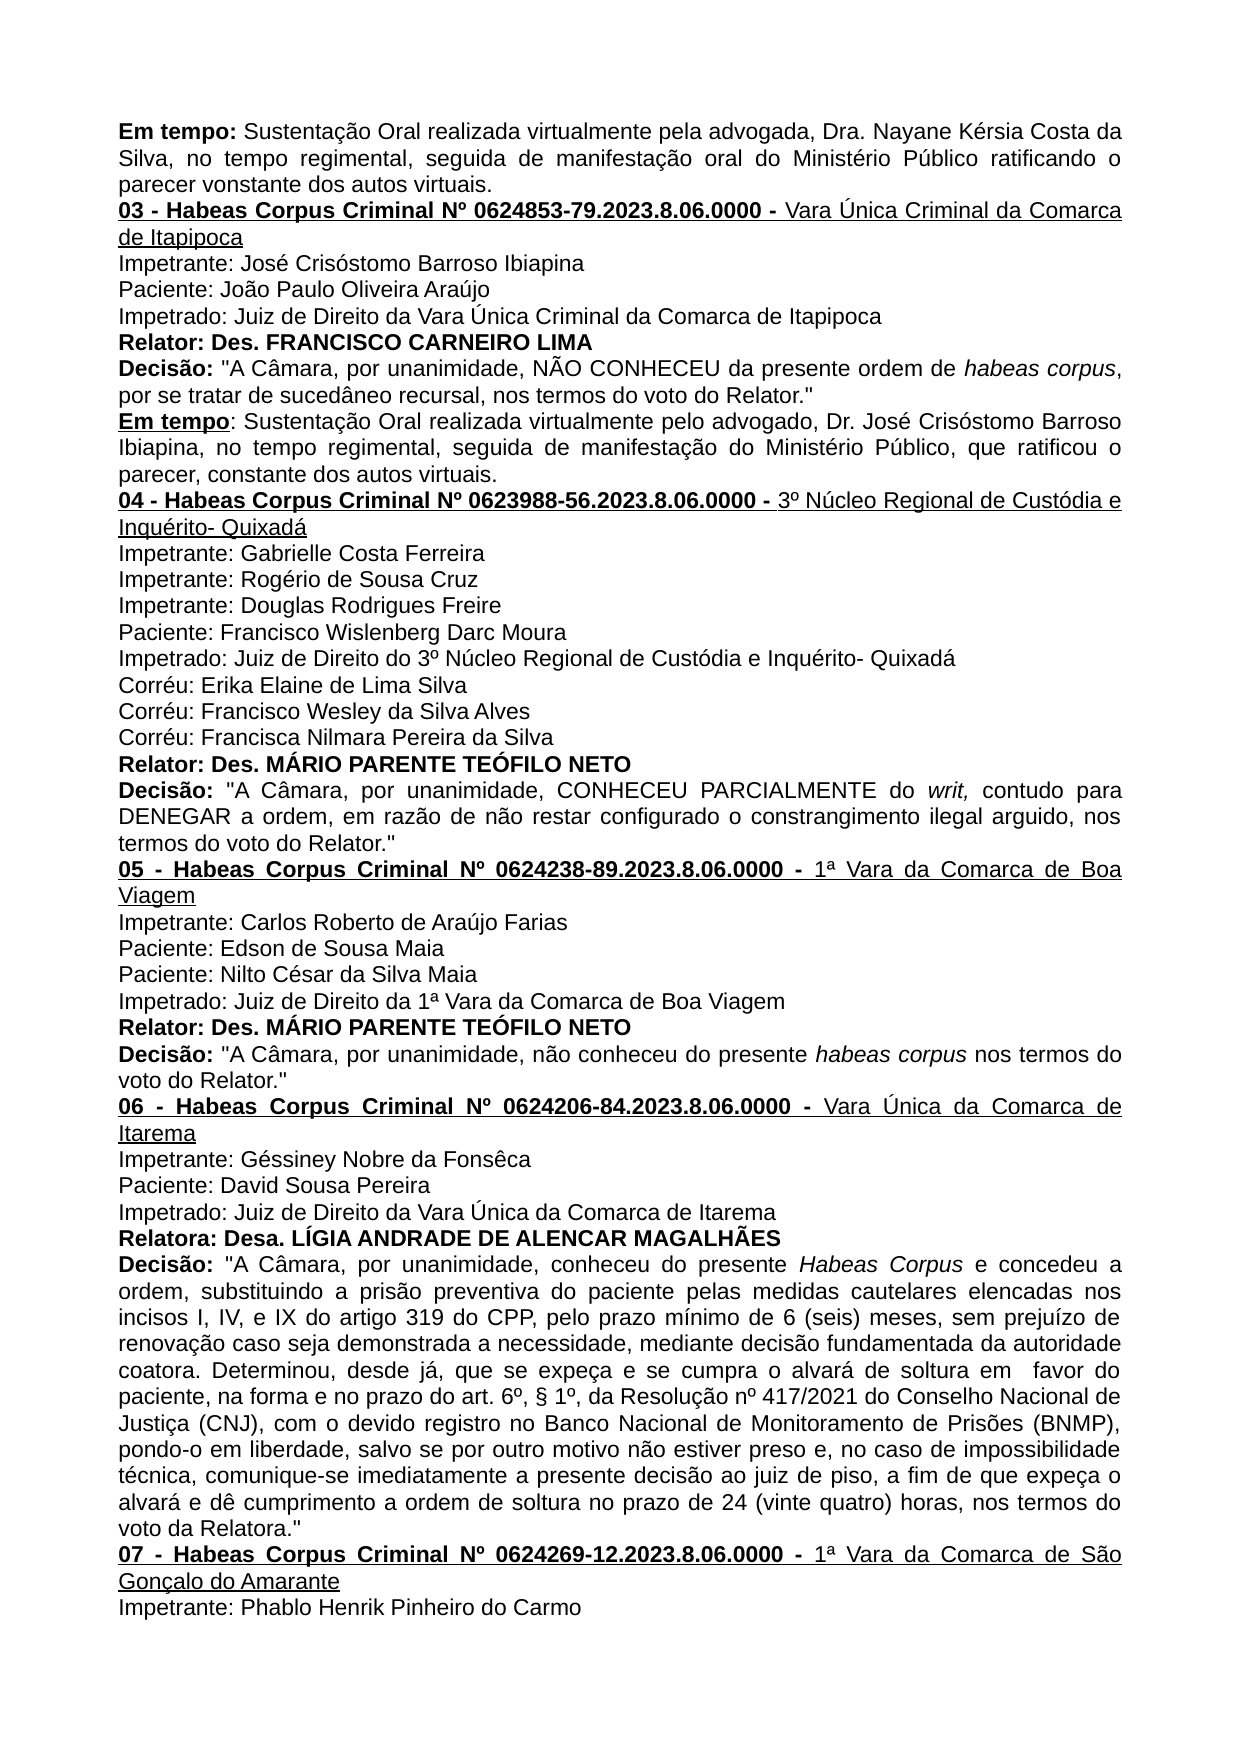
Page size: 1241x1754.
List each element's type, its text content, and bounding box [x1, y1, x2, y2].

text Impetrante: Carlos Roberto de Araújo Farias [118, 909, 1122, 935]
text Impetrante: Géssiney Nobre da Fonsêca [118, 1146, 1122, 1172]
text Relator: Des. FRANCISCO CARNEIRO LIMA [118, 329, 1122, 355]
text Impetrado: Juiz de Direito do 3º Núcleo Regional de Custódia e Inquérito- Quixadá [118, 645, 1122, 672]
text 07 - Habeas Corpus Criminal Nº 0624269-12.2023.8.06.0000 - 1ª Vara da Comarca de São [118, 1541, 1122, 1564]
text 03 - Habeas Corpus Criminal Nº 0624853-79.2023.8.06.0000 - Vara Única Criminal da Comarca [118, 197, 1122, 220]
text Itarema [118, 1117, 1122, 1146]
text Decisão: "A Câmara, por unanimidade, NÃO CONHECEU da presente ordem de habeas corpus, por se tratar de sucedâneo recursal, nos termos do voto do Relator." [118, 355, 1122, 408]
text Relator: Des. MÁRIO PARENTE TEÓFILO NETO [118, 1014, 1122, 1041]
text Impetrante: Douglas Rodrigues Freire [118, 592, 1122, 619]
text Relatora: Desa. LÍGIA ANDRADE DE ALENCAR MAGALHÃES [118, 1225, 1122, 1251]
text Em tempo: Sustentação Oral realizada virtualmente pela advogada, Dra. Nayane Kérsia Costa da Silva, no tempo regimental, seguida de manifestação oral do Ministério Público ratificando o parecer vonstante dos autos virtuais. [118, 118, 1122, 197]
text 06 - Habeas Corpus Criminal Nº 0624206-84.2023.8.06.0000 - Vara Única da Comarca de [118, 1093, 1122, 1116]
text Viagem [118, 880, 1122, 909]
text Impetrante: Phablo Henrik Pinheiro do Carmo [118, 1594, 1122, 1620]
text Paciente: David Sousa Pereira [118, 1172, 1122, 1199]
text Decisão: "A Câmara, por unanimidade, CONHECEU PARCIALMENTE do writ, contudo para DENEGAR a ordem, em razão de não restar configurado o constrangimento ilegal arguido, nos termos do voto do Relator." [118, 777, 1122, 856]
text Decisão: "A Câmara, por unanimidade, conheceu do presente Habeas Corpus e concedeu a ordem, substituindo a prisão preventiva do paciente pelas medidas cautelares elencadas nos incisos I, IV, e IX do artigo 319 do CPP, pelo prazo mínimo de 6 (seis) meses, sem prejuízo de renovação caso seja demonstrada a necessidade, mediante decisão fundamentada da autoridade coatora. Determinou, desde já, que se expeça e se cumpra o alvará de soltura em favor do paciente, na forma e no prazo do art. 6º, § 1º, da Resolução nº 417/2021 do Conselho Nacional de Justiça (CNJ), com o devido registro no Banco Nacional de Monitoramento de Prisões (BNMP), pondo-o em liberdade, salvo se por outro motivo não estiver preso e, no caso de impossibilidade técnica, comunique-se imediatamente a presente decisão ao juiz de piso, a fim de que expeça o alvará e dê cumprimento a ordem de soltura no prazo de 24 (vinte quatro) horas, nos termos do voto da Relatora." [118, 1251, 1122, 1541]
text Paciente: João Paulo Oliveira Araújo [118, 276, 1122, 303]
text Impetrado: Juiz de Direito da 1ª Vara da Comarca de Boa Viagem [118, 988, 1122, 1014]
text Gonçalo do Amarante [118, 1565, 1122, 1594]
text Decisão: "A Câmara, por unanimidade, não conheceu do presente habeas corpus nos termos do voto do Relator." [118, 1041, 1122, 1093]
text Impetrante: José Crisóstomo Barroso Ibiapina [118, 250, 1122, 276]
text Relator: Des. MÁRIO PARENTE TEÓFILO NETO [118, 751, 1122, 777]
text Em tempo: Sustentação Oral realizada virtualmente pelo advogado, Dr. José Crisóstomo Barroso Ibiapina, no tempo regimental, seguida de manifestação do Ministério Público, que ratificou o parecer, constante dos autos virtuais. [118, 408, 1122, 487]
text Corréu: Francisco Wesley da Silva Alves [118, 698, 1122, 724]
text de Itapipoca [118, 221, 1122, 250]
text Impetrado: Juiz de Direito da Vara Única da Comarca de Itarema [118, 1199, 1122, 1225]
text Impetrante: Gabrielle Costa Ferreira [118, 540, 1122, 566]
text Inquérito- Quixadá [118, 511, 1122, 540]
text Impetrado: Juiz de Direito da Vara Única Criminal da Comarca de Itapipoca [118, 303, 1122, 329]
text Paciente: Nilto César da Silva Maia [118, 961, 1122, 988]
text Paciente: Francisco Wislenberg Darc Moura [118, 619, 1122, 645]
text Impetrante: Rogério de Sousa Cruz [118, 566, 1122, 592]
text Paciente: Edson de Sousa Maia [118, 935, 1122, 961]
text Corréu: Francisca Nilmara Pereira da Silva [118, 724, 1122, 751]
text 04 - Habeas Corpus Criminal Nº 0623988-56.2023.8.06.0000 - 3º Núcleo Regional de Custódia e [118, 487, 1122, 510]
text 05 - Habeas Corpus Criminal Nº 0624238-89.2023.8.06.0000 - 1ª Vara da Comarca de Boa [118, 856, 1122, 879]
text Corréu: Erika Elaine de Lima Silva [118, 672, 1122, 698]
